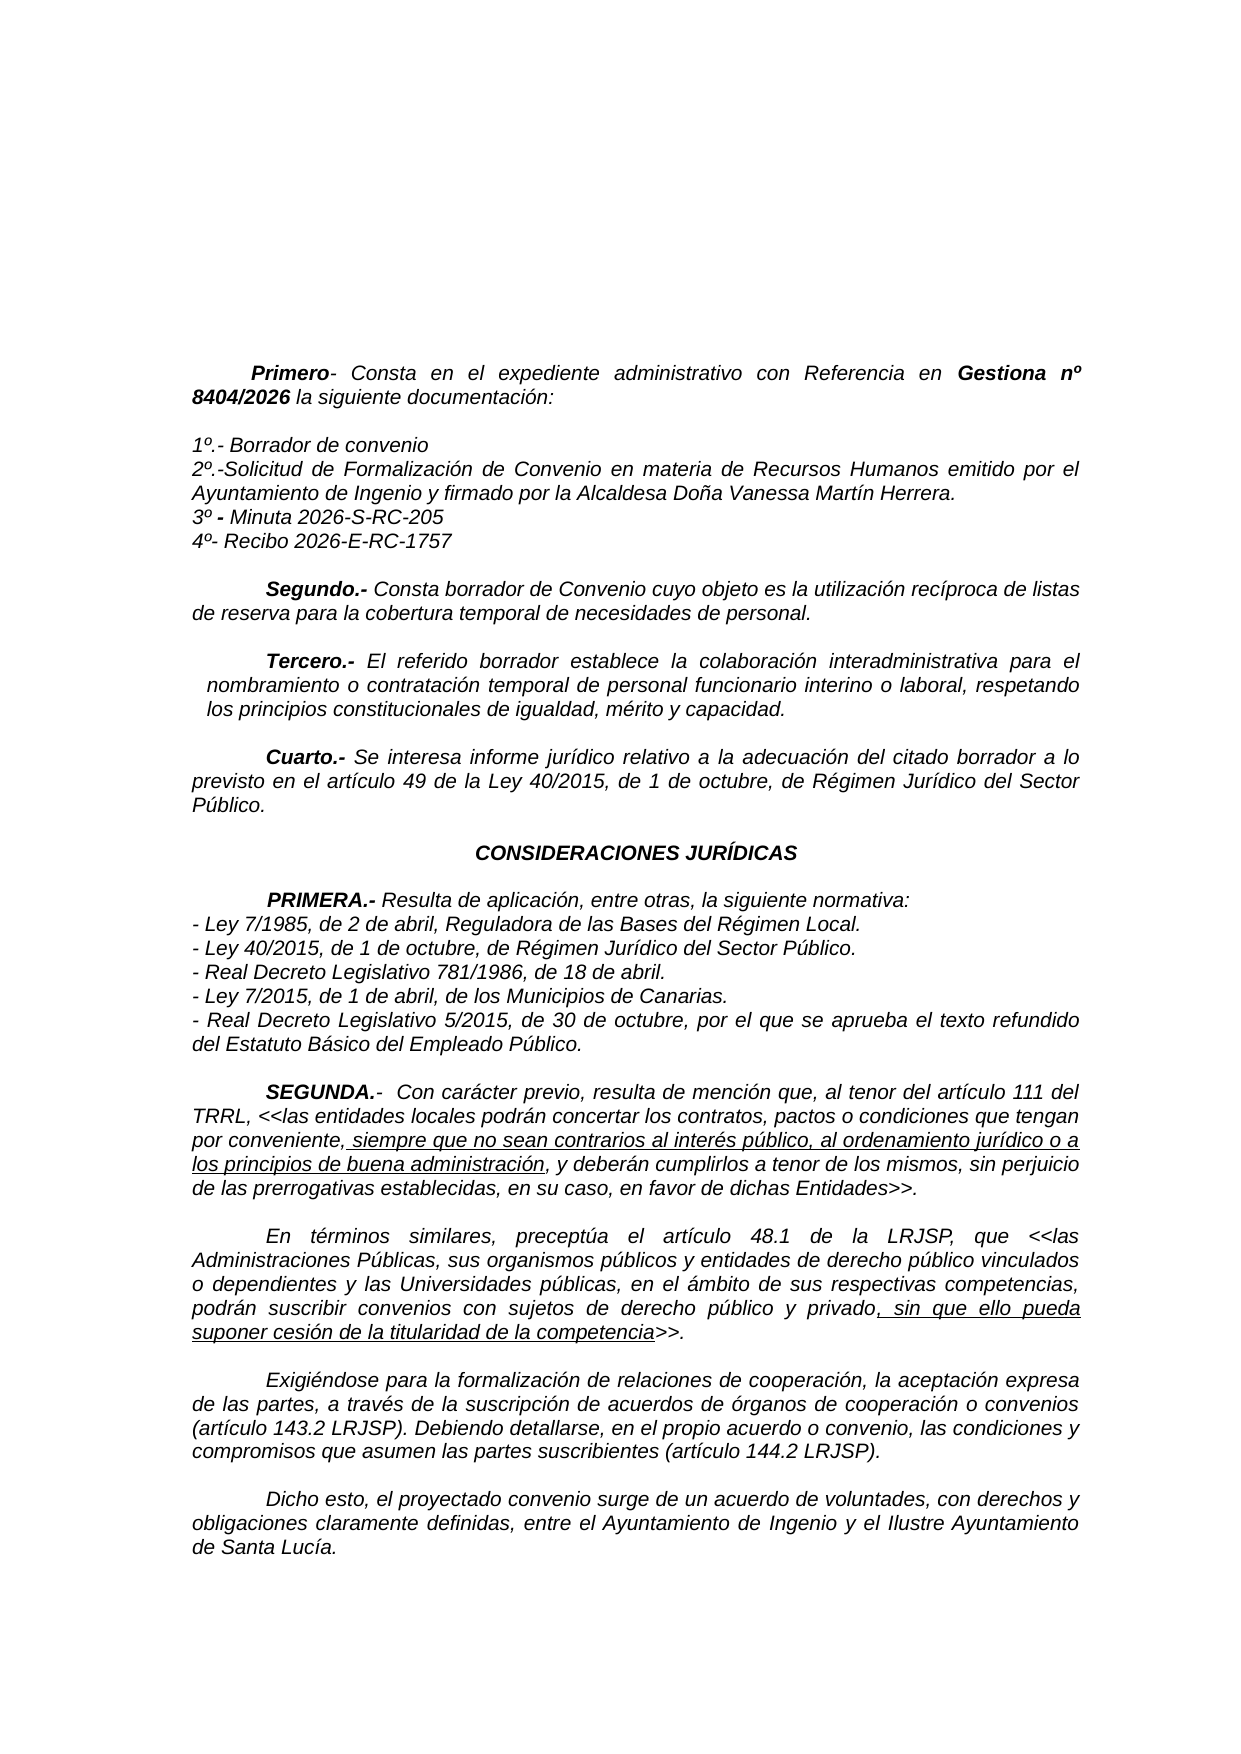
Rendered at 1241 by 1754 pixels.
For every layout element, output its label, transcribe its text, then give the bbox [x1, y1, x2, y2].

text SEGUNDA.- Con carácter previo, resulta de mención que, al tenor del artículo 111 del TRRL, <<las entidades locales podrán concertar los contratos, pactos o condiciones que tengan por conveniente, siempre que no sean contrarios al interés público, al ordenamiento jurídico o a los principios de buena administración, y deberán cumplirlos a tenor de los mismos, sin perjuicio de las prerrogativas establecidas, en su caso, en favor de dichas Entidades>>. [192, 1080, 1081, 1200]
text - Ley 7/1985, de 2 de abril, Reguladora de las Bases del Régimen Local. [192, 912, 1081, 936]
text - Real Decreto Legislativo 5/2015, de 30 de octubre, por el que se aprueba el texto refundido del Estatuto Básico del Empleado Público. [192, 1008, 1081, 1056]
text 1º.- Borrador de convenio [192, 433, 1081, 457]
text - Ley 40/2015, de 1 de octubre, de Régimen Jurídico del Sector Público. [192, 936, 1081, 960]
text En términos similares, preceptúa el artículo 48.1 de la LRJSP, que <<las Administraciones Públicas, sus organismos públicos y entidades de derecho público vinculados o dependientes y las Universidades públicas, en el ámbito de sus respectivas competencias, podrán suscribir convenios con sujetos de derecho público y privado, sin que ello pueda suponer cesión de la titularidad de la competencia>>. [192, 1224, 1081, 1343]
text Cuarto.- Se interesa informe jurídico relativo a la adecuación del citado borrador a lo previsto en el artículo 49 de la Ley 40/2015, de 1 de octubre, de Régimen Jurídico del Sector Público. [192, 744, 1081, 816]
text 2º.-Solicitud de Formalización de Convenio en materia de Recursos Humanos emitido por el Ayuntamiento de Ingenio y firmado por la Alcaldesa Doña Vanessa Martín Herrera. [192, 457, 1081, 505]
text - Ley 7/2015, de 1 de abril, de los Municipios de Canarias. [192, 984, 1081, 1008]
text 3º - Minuta 2026-S-RC-205 [192, 505, 1081, 529]
text Tercero.- El referido borrador establece la colaboración interadministrativa para el nombramiento o contratación temporal de personal funcionario interino o laboral, respetando los principios constitucionales de igualdad, mérito y capacidad. [207, 649, 1081, 721]
text - Real Decreto Legislativo 781/1986, de 18 de abril. [192, 960, 1081, 984]
text CONSIDERACIONES JURÍDICAS [192, 840, 1081, 864]
text Primero- Consta en el expediente administrativo con Referencia en Gestiona nº 8404/2026 la siguiente documentación: [192, 361, 1081, 409]
text Dicho esto, el proyectado convenio surge de un acuerdo de voluntades, con derechos y obligaciones claramente definidas, entre el Ayuntamiento de Ingenio y el Ilustre Ayuntamiento de Santa Lucía. [192, 1487, 1081, 1559]
text Segundo.- Consta borrador de Convenio cuyo objeto es la utilización recíproca de listas de reserva para la cobertura temporal de necesidades de personal. [192, 577, 1081, 625]
text 4º- Recibo 2026-E-RC-1757 [192, 529, 1081, 553]
text PRIMERA.- Resulta de aplicación, entre otras, la siguiente normativa: [192, 888, 1081, 912]
text Exigiéndose para la formalización de relaciones de cooperación, la aceptación expresa de las partes, a través de la suscripción de acuerdos de órganos de cooperación o convenios (artículo 143.2 LRJSP). Debiendo detallarse, en el propio acuerdo o convenio, las condiciones y compromisos que asumen las partes suscribientes (artículo 144.2 LRJSP). [192, 1367, 1081, 1463]
